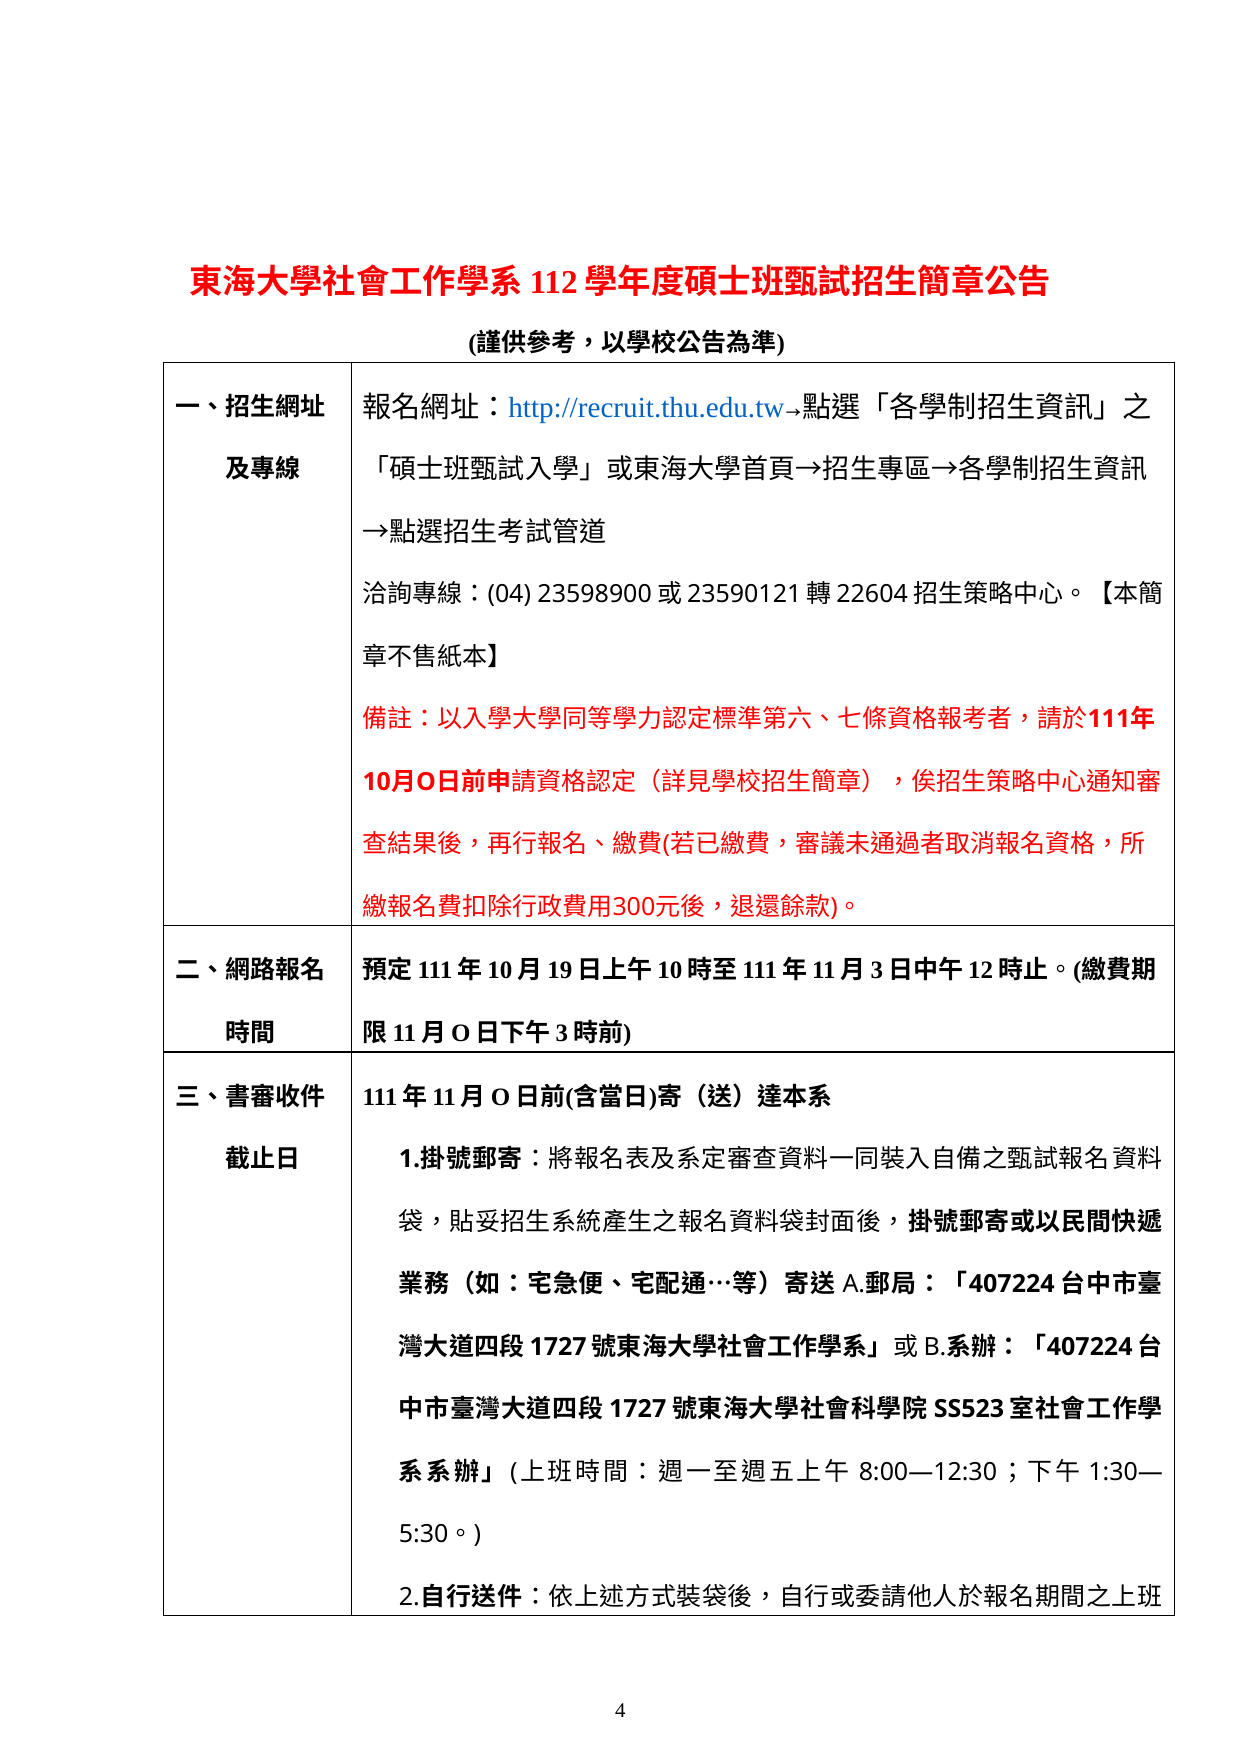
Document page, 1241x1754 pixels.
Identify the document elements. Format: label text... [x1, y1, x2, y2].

table_header 一、招生網址 及專線 [164, 363, 351, 925]
table_cell 預定111年10月19日上午10時至111年11月3日中午12時止。(繳費期限11月O日下午3時前) [352, 926, 1174, 1051]
table_cell 三、書審收件 截止日 [164, 1053, 351, 1615]
text 東海大學社會工作學系112學年度碩士班甄試招生簡章公告 [89, 237, 1152, 299]
table_header 報名網址：http://recruit.thu.edu.tw→點選「各學制招生資訊」之「碩士班甄試入學」或東海大學首頁→招生專區→各學制招生資訊→點選招生考試管道 洽詢專線：(04) 23598900或23590121轉22604招生策略中心。【本簡章不售紙本】 備註：以入學大學同等學力認定標準第六、七條資格報考者，請於111年10月O日前申請資格認定（詳見學校招生簡章），俟招生策略中心通知審查結果後，再行報名、繳費(若已繳費，審議未通過者取消報名資格，所繳報名費扣除行政費用300元後，退還餘款)。 [352, 363, 1174, 925]
table_cell 111年11月O日前(含當日)寄（送）達本系 1.掛號郵寄：將報名表及系定審查資料一同裝入自備之甄試報名資料袋，貼妥招生系統產生之報名資料袋封面後，掛號郵寄或以民間快遞業務（如：宅急便、宅配通…等）寄送A.郵局：「407224台中市臺灣大道四段1727號東海大學社會工作學系」或B.系辦：「407224台中市臺灣大道四段1727號東海大學社會科學院SS523室社會工作學系系辦」(上班時間：週一至週五上午8:00—12:30；下午1:30—5:30。) 2.自行送件：依上述方式裝袋後，自行或委請他人於報名期間之上班 [352, 1053, 1174, 1615]
text (謹供參考，以學校公告為準) [89, 299, 1152, 362]
table_cell 二、網路報名 時間 [164, 926, 351, 1051]
